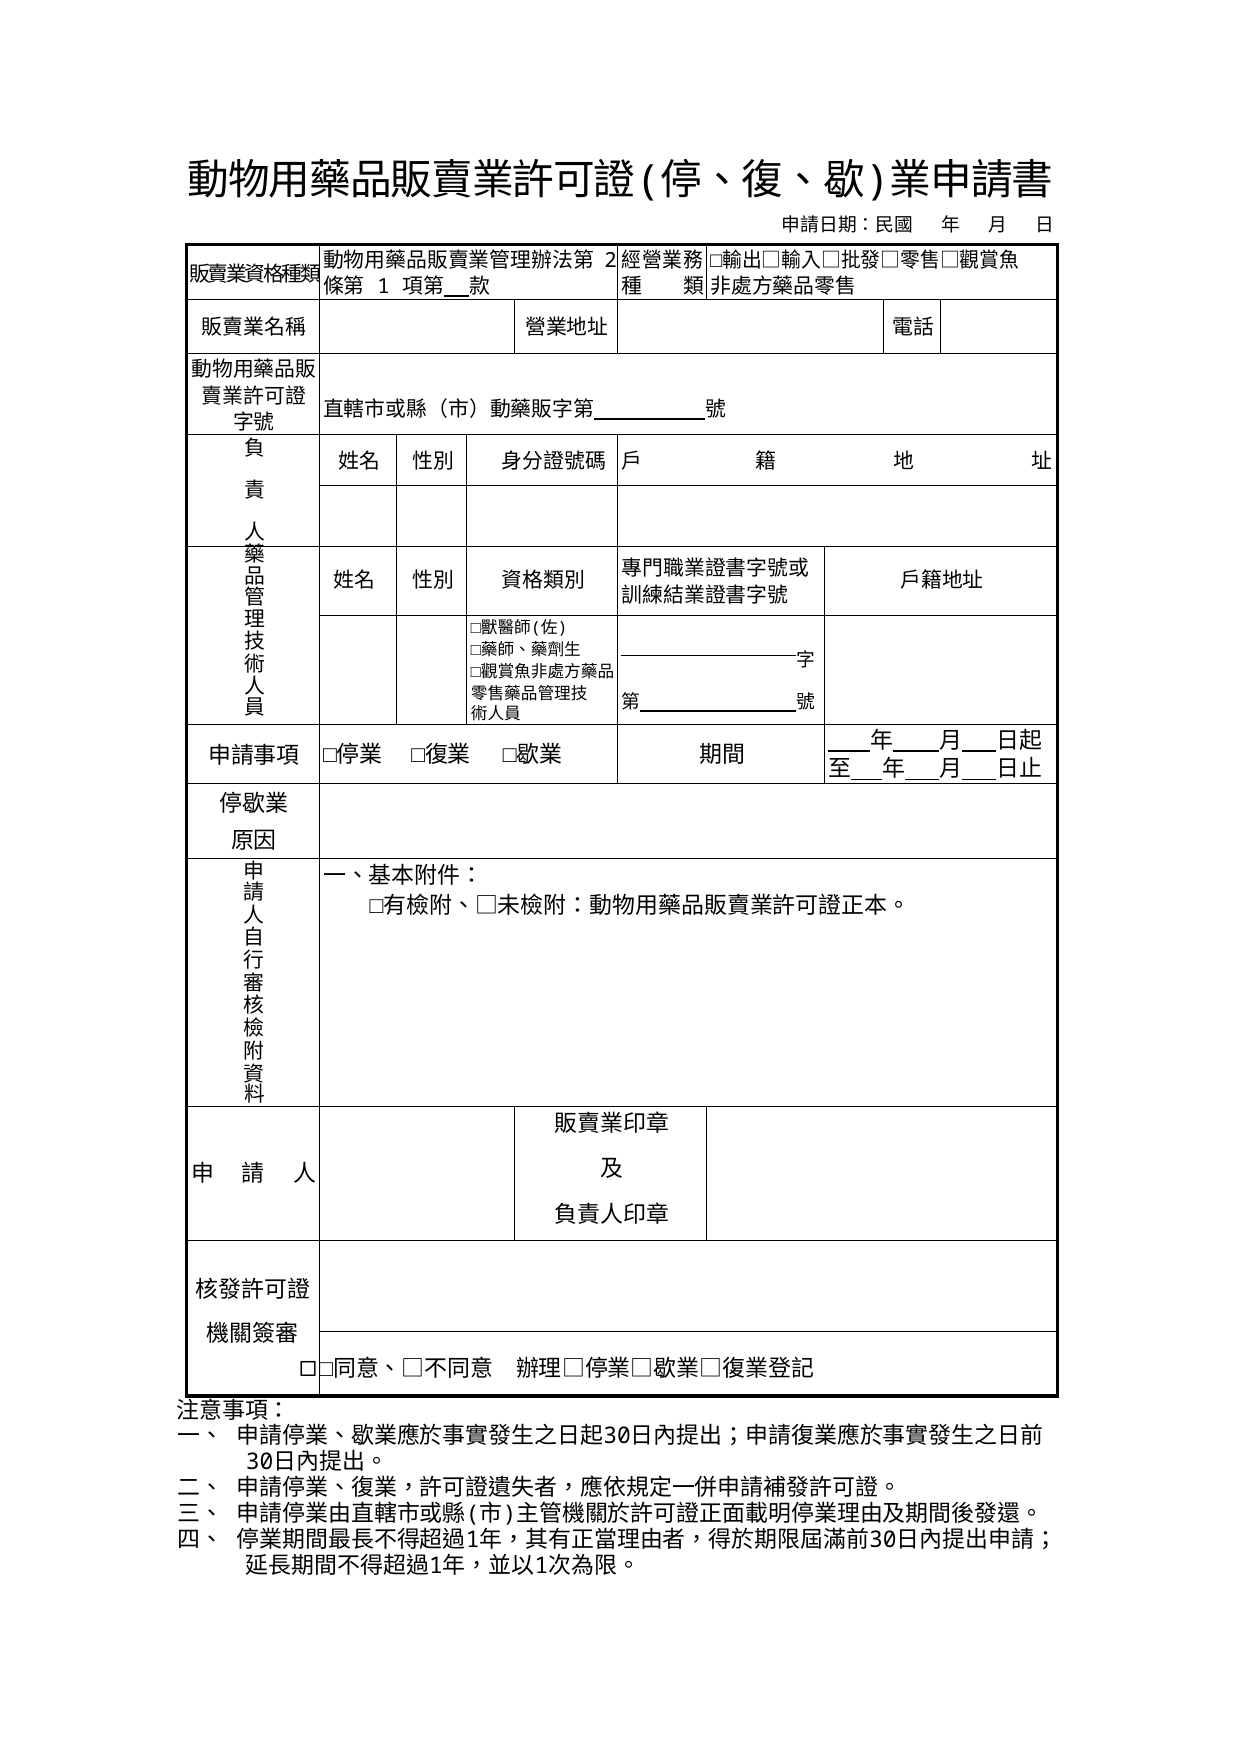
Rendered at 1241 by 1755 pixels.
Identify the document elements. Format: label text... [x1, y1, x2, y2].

table_cell 戶籍地址 [825, 547, 1056, 615]
table_cell 核發許可證機關簽審 [188, 1241, 319, 1394]
table_cell □同意、□不同意 辦理□停業□歇業□復業登記 [320, 1332, 1056, 1394]
table_cell 期間 [618, 725, 824, 783]
table_cell [707, 1107, 1056, 1240]
table_cell □停業 □復業 □歇業 [320, 725, 617, 783]
table_cell 資格類別 [467, 547, 617, 615]
text 申請日期：民國 年 月 日 [171, 211, 1053, 237]
table_cell 專門職業證書字號或訓練結業證書字號 [618, 547, 824, 615]
table_cell [320, 486, 396, 546]
table_cell 姓名 [320, 547, 396, 615]
table_cell 年 月 日起 至 年 月 日止 [825, 725, 1056, 783]
text 二、 申請停業、復業，許可證遺失者，應依規定一併申請補發許可證。 [171, 1475, 1070, 1501]
text 延長期間不得超過1年，並以1次為限。 [171, 1552, 1070, 1578]
table_cell [397, 616, 466, 724]
table_cell 一、基本附件： □有檢附、□未檢附：動物用藥品販賣業許可證正本。 [320, 859, 1056, 1106]
text 一、 申請停業、歇業應於事實發生之日起30日內提出；申請復業應於事實發生之日前 [171, 1423, 1070, 1449]
table_cell 身分證號碼 [467, 435, 617, 484]
text 四、 停業期間最長不得超過1年，其有正當理由者，得於期限屆滿前30日內提出申請； [171, 1527, 1070, 1552]
table_cell [397, 486, 466, 546]
table_cell 停歇業 原因 [188, 784, 319, 858]
text 注意事項： [171, 1397, 1070, 1423]
table_cell [320, 300, 514, 353]
table_cell 販賣業名稱 [188, 300, 319, 353]
table_cell [320, 616, 396, 724]
table_cell □獸醫師(佐) □藥師、藥劑生 □觀賞魚非處方藥品零售藥品管理技 術人員 [467, 616, 617, 724]
table_cell [941, 300, 1056, 353]
table_cell [320, 1107, 514, 1240]
table_cell 戶 籍 地 址 [618, 435, 1056, 484]
text 三、 申請停業由直轄市或縣(市)主管機關於許可證正面載明停業理由及期間後發還。 [171, 1501, 1070, 1527]
table_cell [467, 486, 617, 546]
text 動物用藥品販賣業許可證(停、復、歇)業申請書 [187, 146, 1070, 206]
table_cell [618, 486, 1056, 546]
table_cell 直轄市或縣（市）動藥販字第 號 [320, 354, 1056, 434]
table_cell [320, 784, 1056, 858]
table_cell 字第 號 [618, 616, 824, 724]
table_header 販賣業資格種類 [188, 246, 319, 298]
table_cell [825, 616, 1056, 724]
table_header 經營業務 種 類 [618, 246, 706, 298]
table_cell 動物用藥品販賣業許可證 字號 [188, 354, 319, 434]
table_cell 申 請 人 [188, 1107, 319, 1240]
table_header 動物用藥品販賣業管理辦法第 2 條第 1 項第 款 [320, 246, 617, 298]
table_cell 電話 [884, 300, 940, 353]
table_cell 藥 品管理技術人 員 [188, 547, 319, 724]
table_cell 性別 [397, 435, 466, 484]
table_cell 性別 [397, 547, 466, 615]
text 30日內提出。 [171, 1449, 1070, 1475]
table_cell 申請事項 [188, 725, 319, 783]
table_header □輸出□輸入□批發□零售□觀賞魚 非處方藥品零售 [707, 246, 1056, 298]
table_cell [618, 300, 883, 353]
table_cell 營業地址 [515, 300, 617, 353]
table_cell 負 責人 [188, 435, 319, 546]
table_cell 姓名 [320, 435, 396, 484]
table_cell 販賣業印章 及 負責人印章 [515, 1107, 706, 1240]
table_cell 申請人自行審核檢附資 料 [188, 859, 319, 1106]
table_cell [320, 1241, 1056, 1331]
